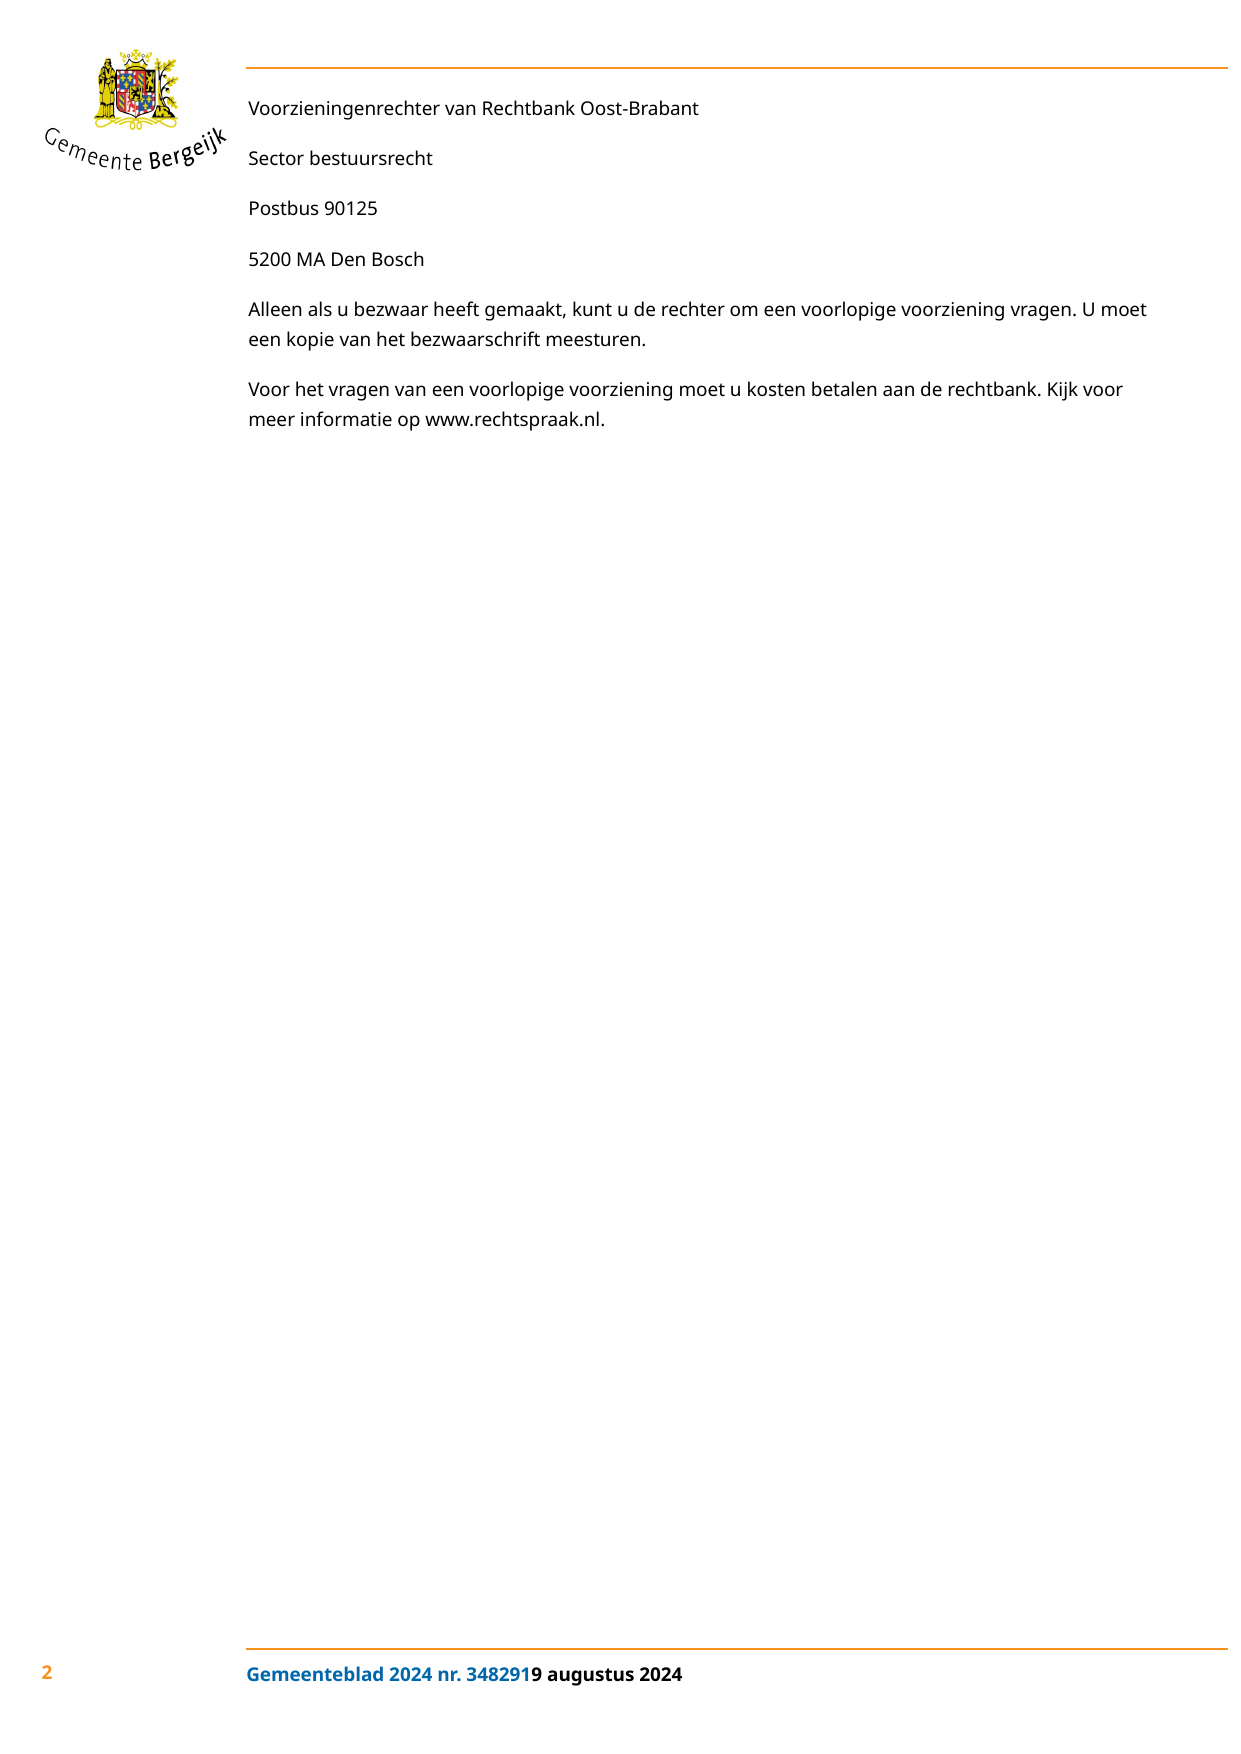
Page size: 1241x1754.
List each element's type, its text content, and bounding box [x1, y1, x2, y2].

text 5200 MA Den Bosch [248, 246, 1152, 272]
picture [41, 47, 231, 172]
text Alleen als u bezwaar heeft gemaakt, kunt u de rechter om een voorlopige voorziening vragen. U moet een kopie van het bezwaarschrift meesturen. [248, 296, 1152, 352]
text Voor het vragen van een voorlopige voorziening moet u kosten betalen aan de rechtbank. Kijk voor meer informatie op www.rechtspraak.nl. [248, 376, 1152, 432]
text Postbus 90125 [248, 196, 1152, 221]
text Sector bestuursrecht [248, 145, 1152, 171]
text Voorzieningenrechter van Rechtbank Oost-Brabant [248, 95, 1152, 121]
